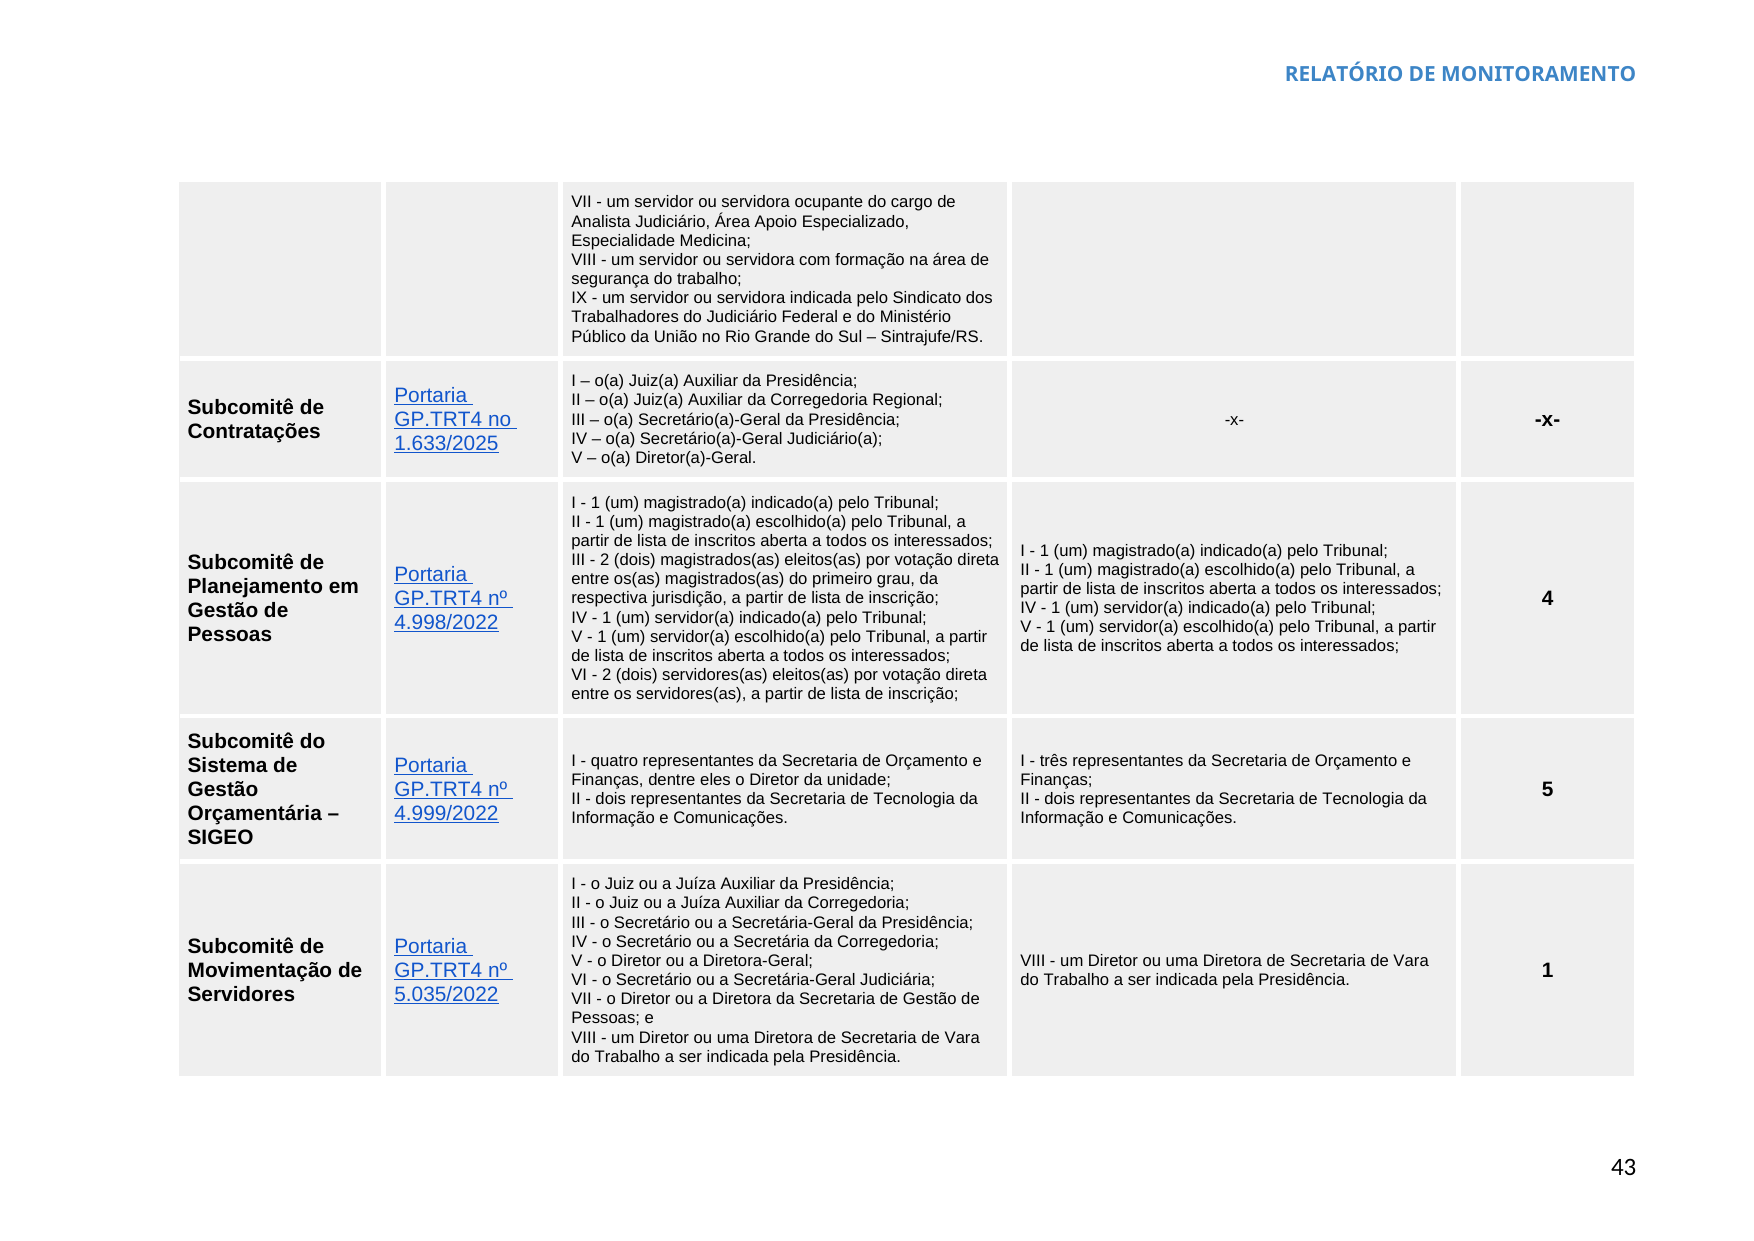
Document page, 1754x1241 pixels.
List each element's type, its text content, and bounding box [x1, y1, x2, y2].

table_cell I - três representantes da Secretaria de Orçamento e Finanças; II - dois representantes da Secretaria de Tecnologia da Informação e Comunicações. [1012, 718, 1456, 859]
table_cell Portaria GP.TRT4 nº 5.035/2022 [386, 864, 558, 1076]
table_cell Portaria GP.TRT4 nº 4.998/2022 [386, 482, 558, 714]
table_cell [1012, 182, 1456, 356]
table_cell 5 [1461, 718, 1634, 859]
table_cell Subcomitê do Sistema de Gestão Orçamentária – SIGEO [179, 715, 381, 859]
table_cell 1 [1461, 864, 1634, 1076]
table_cell Portaria GP.TRT4 nº 4.999/2022 [386, 718, 558, 859]
table_cell I - 1 (um) magistrado(a) indicado(a) pelo Tribunal; II - 1 (um) magistrado(a) escolhido(a) pelo Tribunal, a partir de lista de inscritos aberta a todos os interessados; IV - 1 (um) servidor(a) indicado(a) pelo Tribunal; V - 1 (um) servidor(a) escolhido(a) pelo Tribunal, a partir de lista de inscritos aberta a todos os interessados; [1012, 482, 1456, 714]
table_cell I - o Juiz ou a Juíza Auxiliar da Presidência; II - o Juiz ou a Juíza Auxiliar da Corregedoria; III - o Secretário ou a Secretária-Geral da Presidência; IV - o Secretário ou a Secretária da Corregedoria; V - o Diretor ou a Diretora-Geral; VI - o Secretário ou a Secretária-Geral Judiciária; VII - o Diretor ou a Diretora da Secretaria de Gestão de Pessoas; e VIII - um Diretor ou uma Diretora de Secretaria de Vara do Trabalho a ser indicada pela Presidência. [563, 864, 1007, 1076]
table_cell Subcomitê de Movimentação de Servidores [179, 860, 381, 1076]
table_cell -x- [1012, 361, 1456, 477]
table_cell Subcomitê de Planejamento em Gestão de Pessoas [179, 478, 381, 714]
table_cell [1461, 182, 1634, 356]
table_cell VIII - um Diretor ou uma Diretora de Secretaria de Vara do Trabalho a ser indicada pela Presidência. [1012, 864, 1456, 1076]
table_cell Subcomitê de Contratações [179, 357, 381, 477]
table_cell I – o(a) Juiz(a) Auxiliar da Presidência; II – o(a) Juiz(a) Auxiliar da Corregedoria Regional; III – o(a) Secretário(a)-Geral da Presidência; IV – o(a) Secretário(a)-Geral Judiciário(a); V – o(a) Diretor(a)-Geral. [563, 361, 1007, 477]
table_cell VII - um servidor ou servidora ocupante do cargo de Analista Judiciário, Área Apoio Especializado, Especialidade Medicina; VIII - um servidor ou servidora com formação na área de segurança do trabalho; IX - um servidor ou servidora indicada pelo Sindicato dos Trabalhadores do Judiciário Federal e do Ministério Público da União no Rio Grande do Sul – Sintrajufe/RS. [563, 182, 1007, 356]
table_cell [386, 182, 558, 356]
table_cell I - quatro representantes da Secretaria de Orçamento e Finanças, dentre eles o Diretor da unidade; II - dois representantes da Secretaria de Tecnologia da Informação e Comunicações. [563, 718, 1007, 859]
table_cell Portaria GP.TRT4 no 1.633/2025 [386, 361, 558, 477]
table_cell 4 [1461, 482, 1634, 714]
table_cell [179, 182, 381, 356]
table_cell I - 1 (um) magistrado(a) indicado(a) pelo Tribunal; II - 1 (um) magistrado(a) escolhido(a) pelo Tribunal, a partir de lista de inscritos aberta a todos os interessados; III - 2 (dois) magistrados(as) eleitos(as) por votação direta entre os(as) magistrados(as) do primeiro grau, da respectiva jurisdição, a partir de lista de inscrição; IV - 1 (um) servidor(a) indicado(a) pelo Tribunal; V - 1 (um) servidor(a) escolhido(a) pelo Tribunal, a partir de lista de inscritos aberta a todos os interessados; VI - 2 (dois) servidores(as) eleitos(as) por votação direta entre os servidores(as), a partir de lista de inscrição; [563, 482, 1007, 714]
table_cell -x- [1461, 361, 1634, 477]
